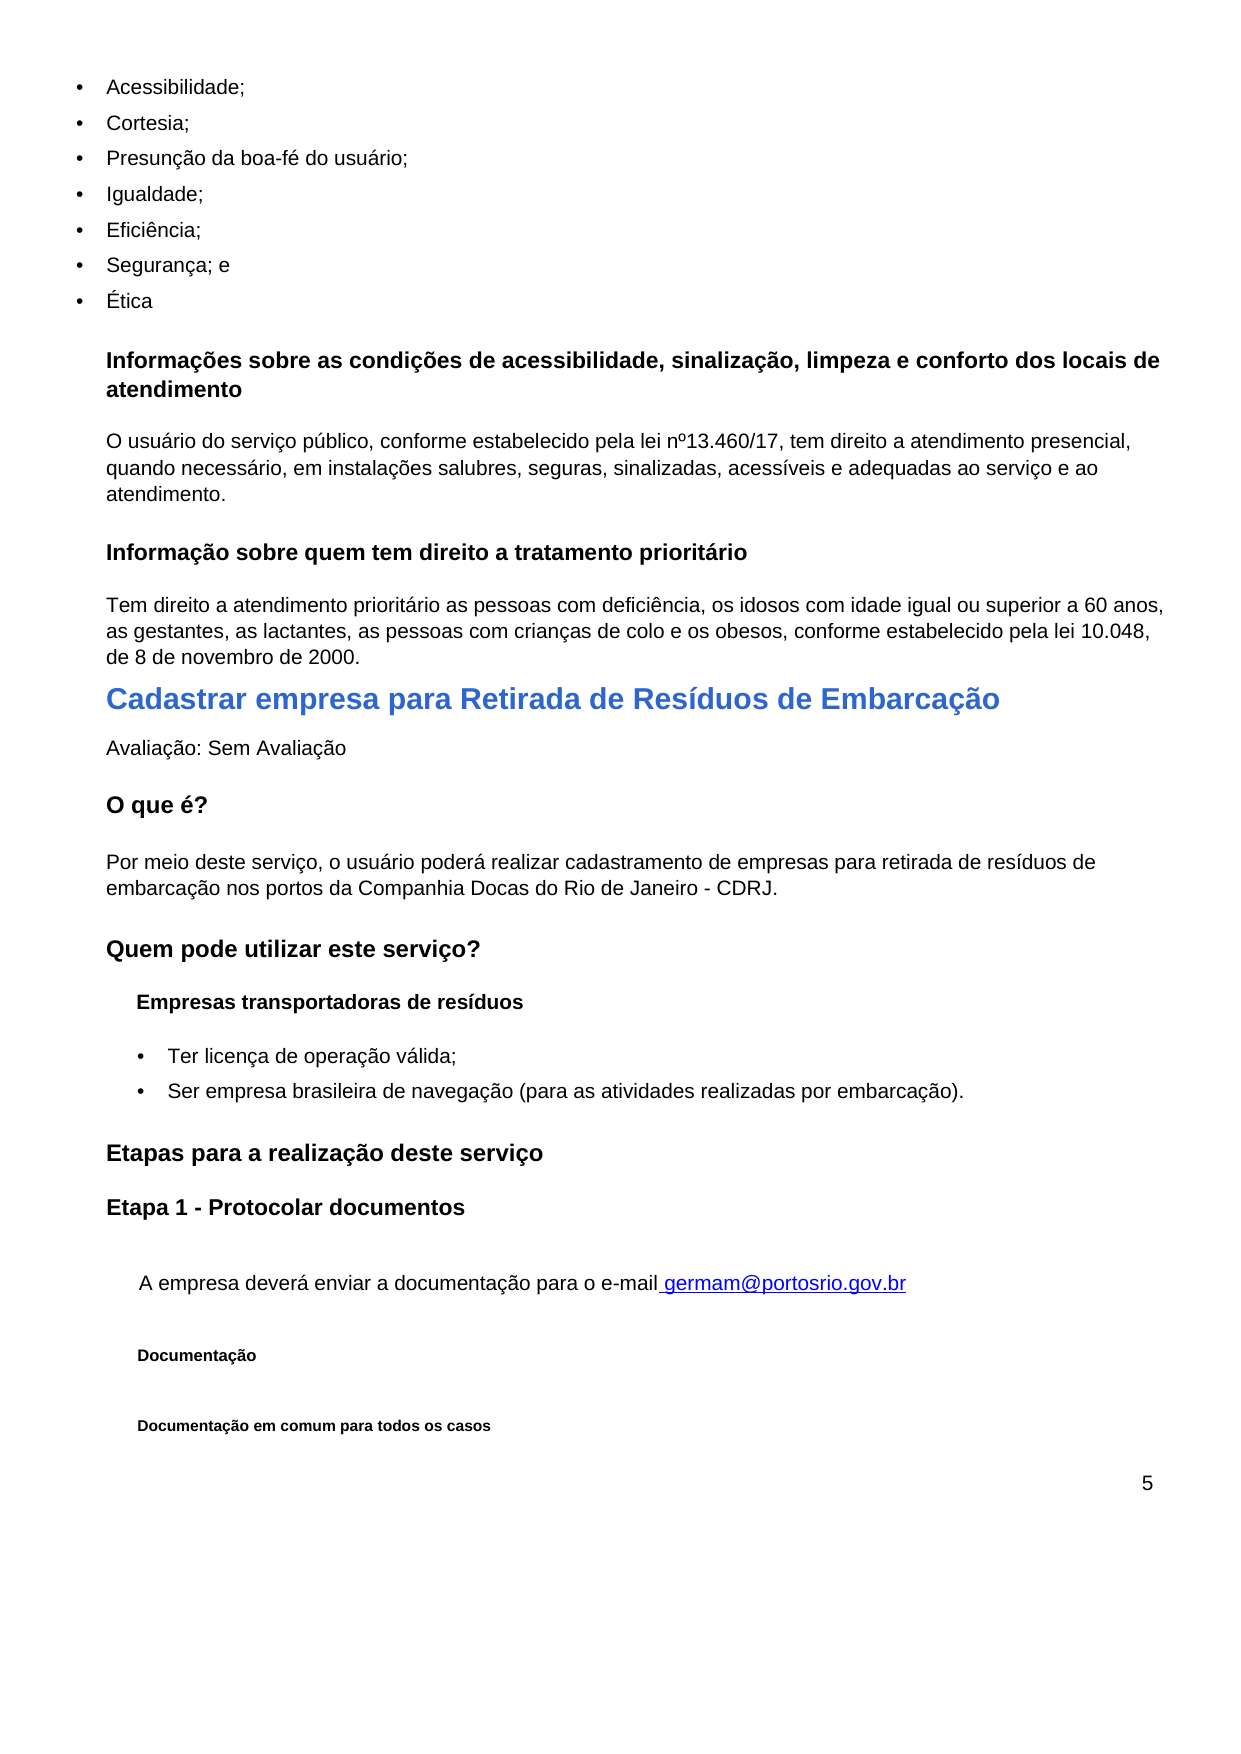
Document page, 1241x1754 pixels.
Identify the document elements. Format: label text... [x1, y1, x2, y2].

list Ética [76, 289, 1169, 313]
text O usuário do serviço público, conforme estabelecido pela lei nº13.460/17, tem direito a atendimento presencial, quando necessário, em instalações salubres, seguras, sinalizadas, acessíveis e adequadas ao serviço e ao atendimento. [106, 429, 1169, 506]
subtitle Cadastrar empresa para Retirada de Resíduos de Embarcação [106, 681, 1161, 716]
list Igualdade; [76, 182, 1169, 206]
text Documentação [137, 1345, 1240, 1364]
list Acessibilidade; [76, 75, 1169, 99]
subtitle Etapas para a realização deste serviço [106, 1139, 1240, 1167]
text Empresas transportadoras de resíduos [136, 990, 1240, 1014]
list Segurança; e [76, 253, 1169, 277]
list Cortesia; [76, 111, 1169, 134]
list Presunção da boa-fé do usuário; [76, 146, 1169, 170]
list Ter licença de operação válida; [137, 1043, 1169, 1067]
subtitle Etapa 1 - Protocolar documentos [106, 1194, 1188, 1221]
text Tem direito a atendimento prioritário as pessoas com deficiência, os idosos com idade igual ou superior a 60 anos, as gestantes, as lactantes, as pessoas com crianças de colo e os obesos, conforme estabelecido pela lei 10.048, de 8 de novembro de 2000. [106, 592, 1169, 669]
text Por meio deste serviço, o usuário poderá realizar cadastramento de empresas para retirada de resíduos de embarcação nos portos da Companhia Docas do Rio de Janeiro - CDRJ. [106, 850, 1169, 900]
subtitle Informação sobre quem tem direito a tratamento prioritário [106, 539, 1188, 565]
text Avaliação: Sem Avaliação O que é? [106, 735, 359, 818]
list Eficiência; [76, 217, 1169, 241]
text Quem pode utilizar este serviço? [106, 935, 1240, 962]
text A empresa deverá enviar a documentação para o e-mail germam@portosrio.gov.br [138, 1271, 1169, 1295]
list Ser empresa brasileira de navegação (para as atividades realizadas por embarcação). [137, 1079, 1169, 1103]
subtitle Informações sobre as condições de acessibilidade, sinalização, limpeza e conforto dos locais de atendimento [106, 347, 1188, 402]
text Documentação em comum para todos os casos [137, 1416, 1240, 1434]
